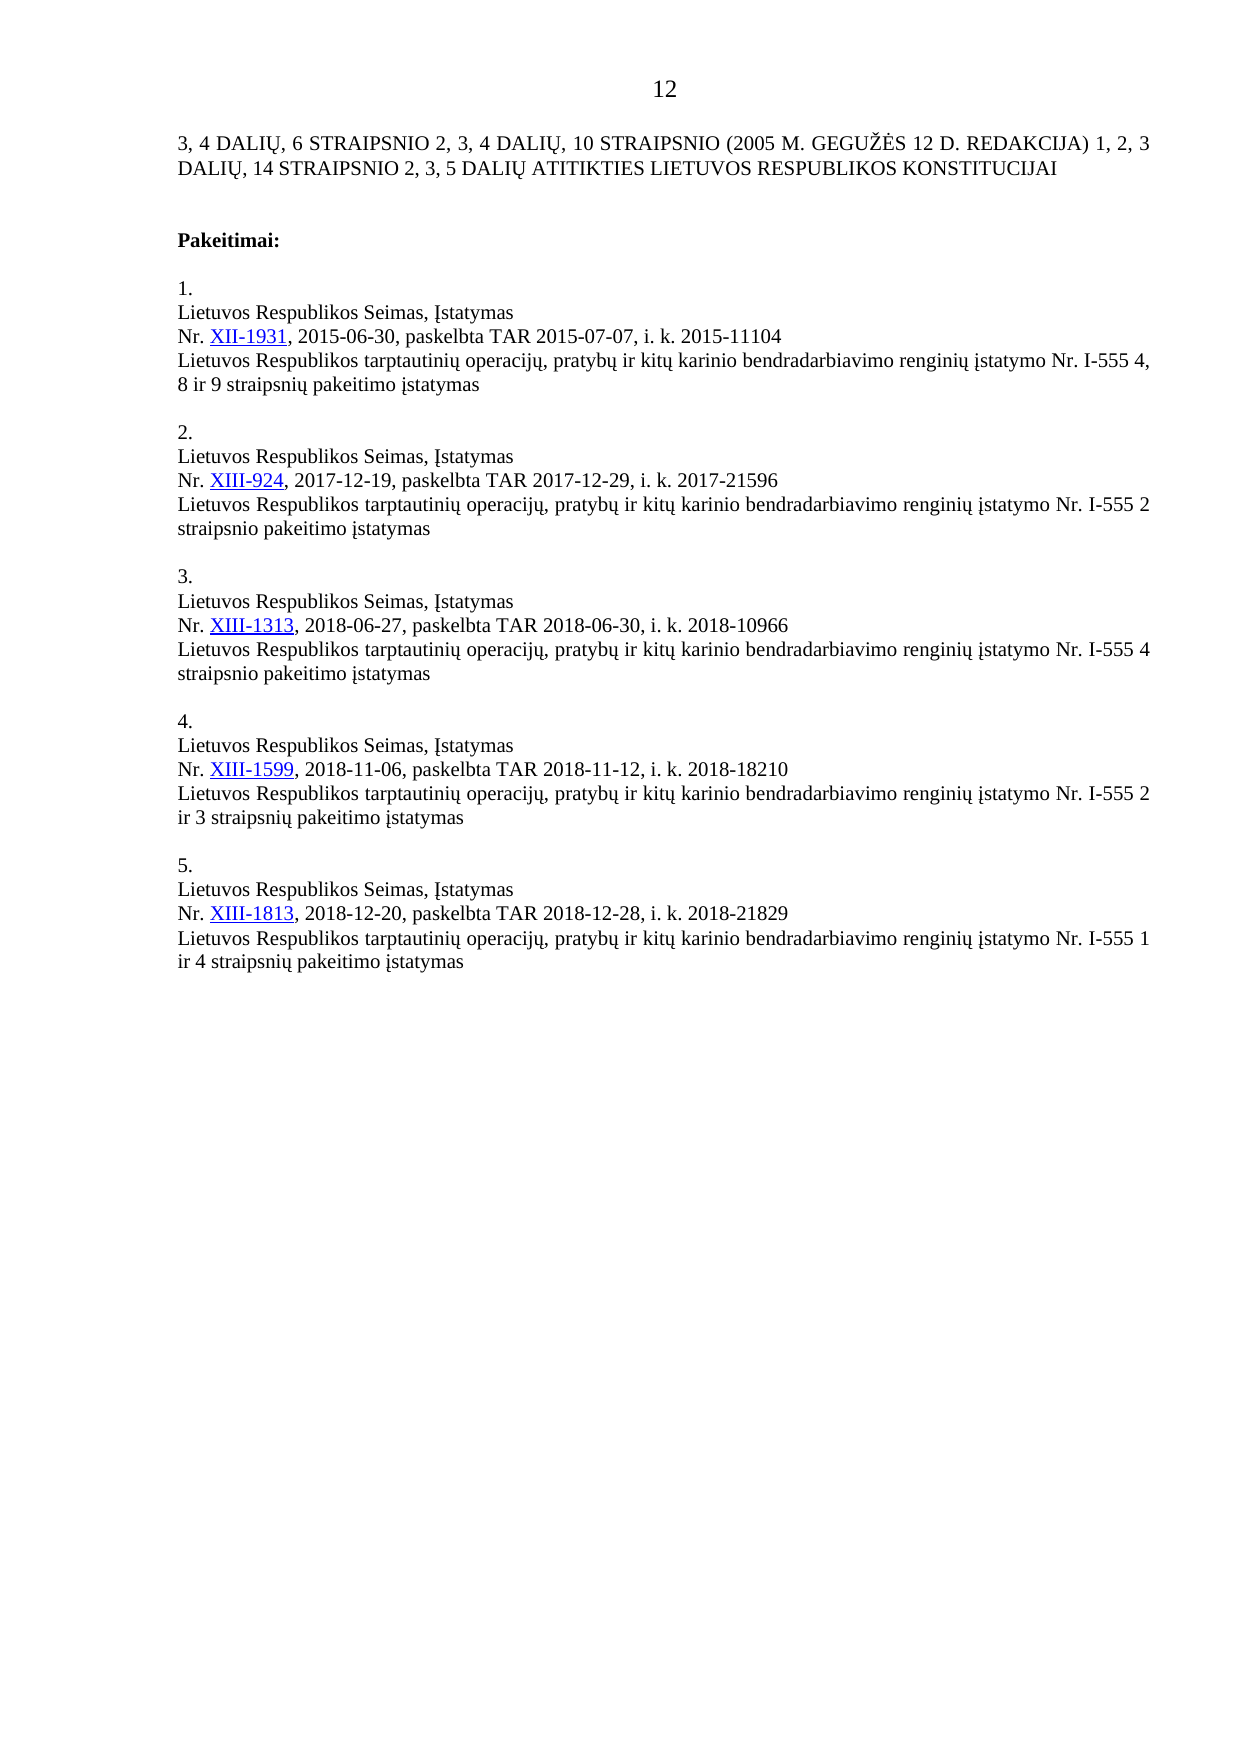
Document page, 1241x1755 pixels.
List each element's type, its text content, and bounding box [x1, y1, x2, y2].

text 5. [177, 853, 1152, 877]
text Lietuvos Respublikos tarptautinių operacijų, pratybų ir kitų karinio bendradarbiavimo renginių įstatymo Nr. I-555 2 straipsnio pakeitimo įstatymas [177, 492, 1152, 540]
text 4. [177, 709, 1152, 733]
text Lietuvos Respublikos tarptautinių operacijų, pratybų ir kitų karinio bendradarbiavimo renginių įstatymo Nr. I-555 2 ir 3 straipsnių pakeitimo įstatymas [177, 781, 1152, 829]
text 3. [177, 564, 1152, 588]
text Lietuvos Respublikos Seimas, Įstatymas [177, 588, 1152, 613]
text 2. [177, 420, 1152, 444]
text Lietuvos Respublikos Seimas, Įstatymas [177, 733, 1152, 757]
text Lietuvos Respublikos Seimas, Įstatymas [177, 444, 1152, 468]
text 3, 4 DALIŲ, 6 STRAIPSNIO 2, 3, 4 DALIŲ, 10 STRAIPSNIO (2005 M. GEGUŽĖS 12 D. REDAKCIJA) 1, 2, 3 DALIŲ, 14 STRAIPSNIO 2, 3, 5 DALIŲ ATITIKTIES LIETUVOS RESPUBLIKOS KONSTITUCIJAI [177, 131, 1152, 179]
text Lietuvos Respublikos Seimas, Įstatymas [177, 300, 1152, 324]
text Lietuvos Respublikos tarptautinių operacijų, pratybų ir kitų karinio bendradarbiavimo renginių įstatymo Nr. I-555 4 straipsnio pakeitimo įstatymas [177, 637, 1152, 685]
text Nr. XII-1931, 2015-06-30, paskelbta TAR 2015-07-07, i. k. 2015-11104 [177, 324, 1152, 348]
text Pakeitimai: [177, 228, 1152, 252]
text Nr. XIII-1313, 2018-06-27, paskelbta TAR 2018-06-30, i. k. 2018-10966 [177, 613, 1152, 637]
text Nr. XIII-924, 2017-12-19, paskelbta TAR 2017-12-29, i. k. 2017-21596 [177, 468, 1152, 492]
text Lietuvos Respublikos tarptautinių operacijų, pratybų ir kitų karinio bendradarbiavimo renginių įstatymo Nr. I-555 4, 8 ir 9 straipsnių pakeitimo įstatymas [177, 348, 1152, 396]
text Nr. XIII-1599, 2018-11-06, paskelbta TAR 2018-11-12, i. k. 2018-18210 [177, 757, 1152, 781]
text Lietuvos Respublikos tarptautinių operacijų, pratybų ir kitų karinio bendradarbiavimo renginių įstatymo Nr. I-555 1 ir 4 straipsnių pakeitimo įstatymas [177, 925, 1152, 973]
text Lietuvos Respublikos Seimas, Įstatymas [177, 877, 1152, 901]
text Nr. XIII-1813, 2018-12-20, paskelbta TAR 2018-12-28, i. k. 2018-21829 [177, 901, 1152, 925]
text 1. [177, 276, 1152, 300]
